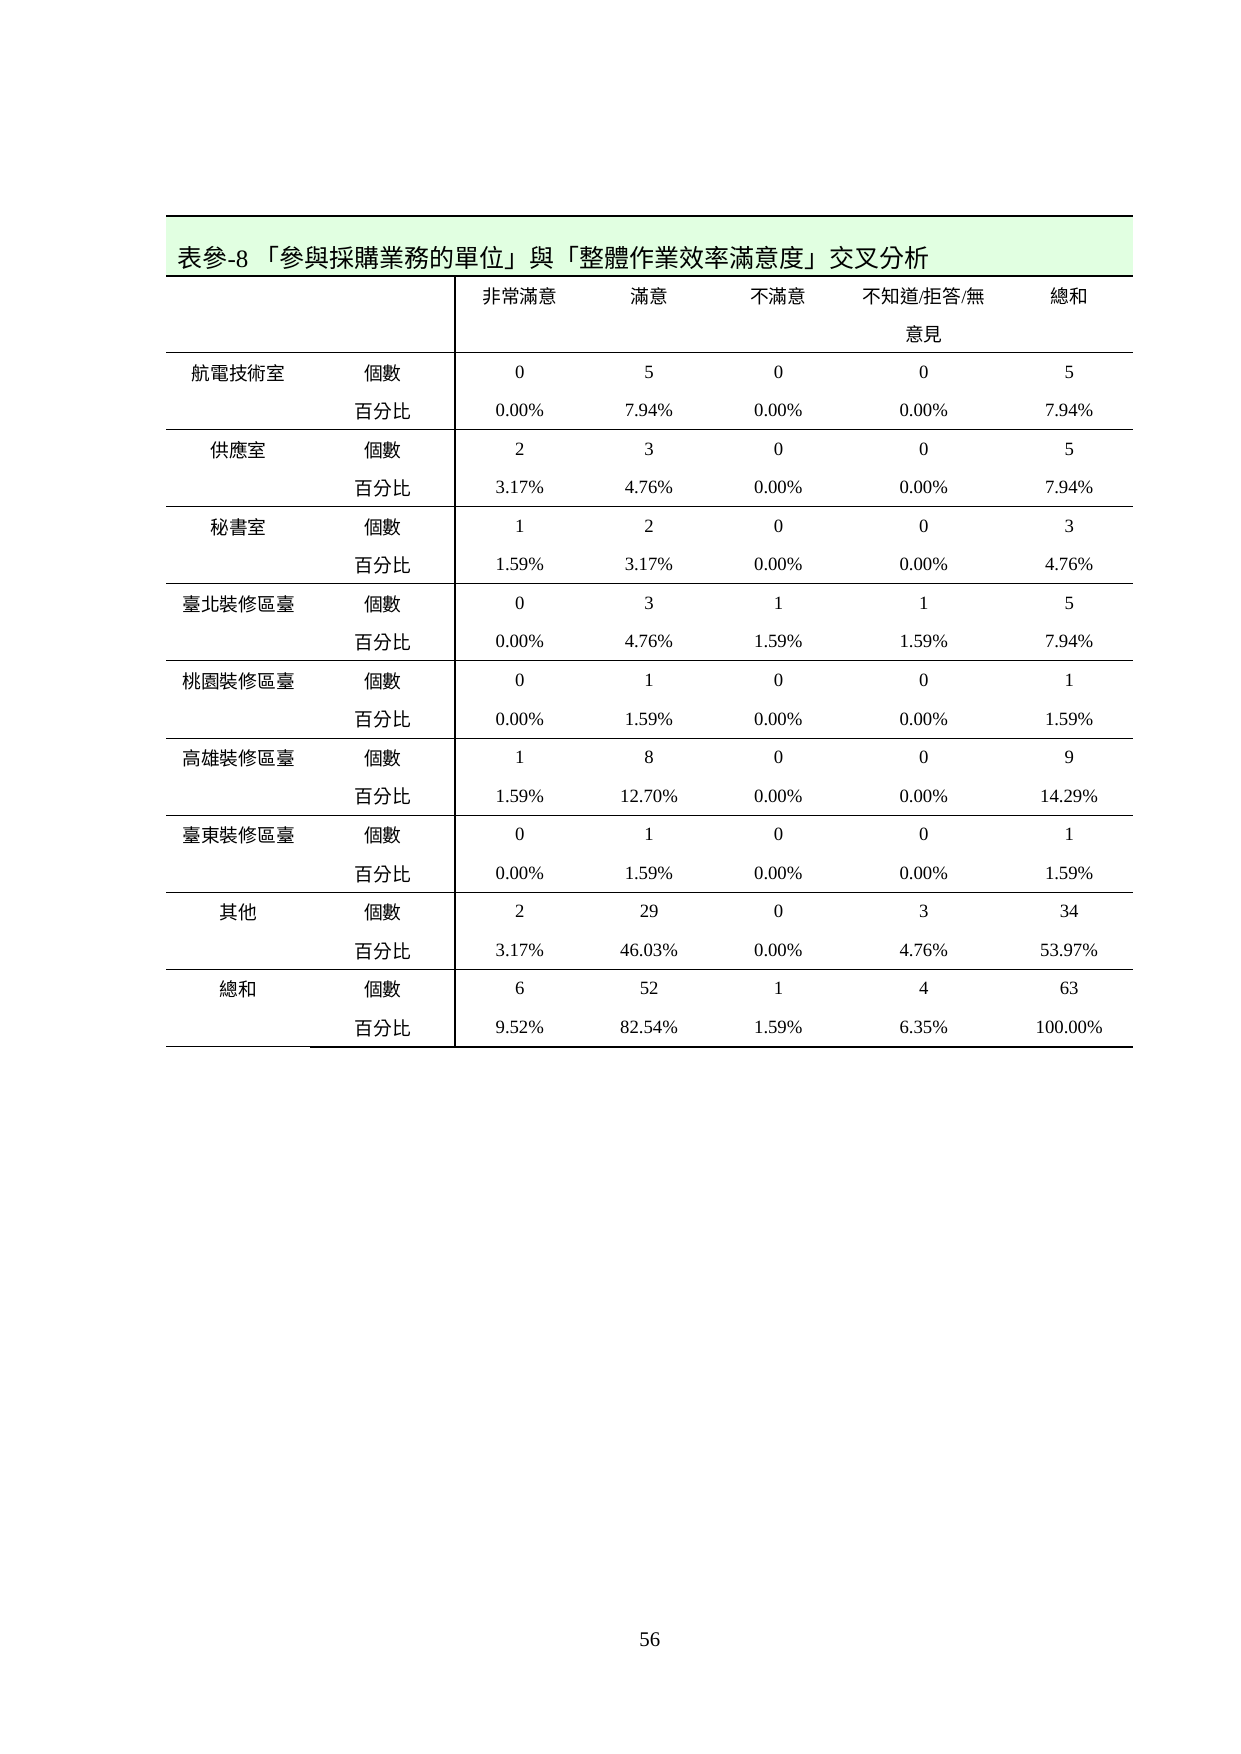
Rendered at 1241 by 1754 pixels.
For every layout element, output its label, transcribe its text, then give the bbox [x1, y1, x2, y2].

table_cell 0 [843, 430, 1004, 468]
table_cell 46.03% [584, 930, 713, 969]
table_cell 百分比 [310, 699, 454, 737]
table_cell 0 [714, 430, 843, 468]
table_cell 航電技術室 [166, 353, 310, 429]
table_cell 7.94% [1005, 391, 1133, 429]
table_cell 2 [456, 430, 584, 468]
table_cell 1 [714, 584, 843, 622]
table_header 表參-8 「參與採購業務的單位」與「整體作業效率滿意度」交叉分析 [166, 217, 1133, 275]
table_cell 0 [714, 893, 843, 930]
table_cell 4 [843, 970, 1004, 1007]
table_cell 0 [843, 816, 1004, 853]
table_cell 1.59% [584, 853, 713, 892]
table_cell 8 [584, 739, 713, 776]
table_cell 7.94% [1005, 468, 1133, 506]
table_cell 不滿意 [714, 277, 843, 352]
table_cell 82.54% [584, 1007, 713, 1046]
table_cell 63 [1005, 970, 1133, 1007]
table_cell 1.59% [714, 622, 843, 660]
table_cell 個數 [310, 507, 454, 545]
table_cell 3.17% [456, 930, 584, 969]
table_cell 百分比 [310, 776, 454, 814]
table_cell 0 [843, 353, 1004, 391]
table_cell 0 [843, 739, 1004, 776]
table_cell 9 [1005, 739, 1133, 776]
table_cell 1 [456, 739, 584, 776]
table_cell 5 [1005, 584, 1133, 622]
table_cell 3.17% [584, 545, 713, 583]
table_cell 5 [1005, 353, 1133, 391]
table_cell 9.52% [456, 1007, 584, 1046]
table_cell 0.00% [714, 776, 843, 814]
table_cell 3 [1005, 507, 1133, 545]
table_cell 滿意 [584, 277, 713, 352]
table_cell 個數 [310, 584, 454, 622]
table_cell 0.00% [843, 776, 1004, 814]
table_cell 高雄裝修區臺 [166, 739, 310, 814]
table_cell 其他 [166, 893, 310, 969]
table_cell 14.29% [1005, 776, 1133, 814]
table_cell 100.00% [1005, 1007, 1133, 1046]
table_cell 0.00% [714, 391, 843, 429]
table_cell 0 [714, 739, 843, 776]
table_cell 0.00% [456, 853, 584, 892]
table_cell 0 [456, 816, 584, 853]
table_cell 3.17% [456, 468, 584, 506]
table_cell 1.59% [456, 545, 584, 583]
table_cell 個數 [310, 353, 454, 391]
table_cell 5 [1005, 430, 1133, 468]
table_cell 7.94% [1005, 622, 1133, 660]
table_cell 4.76% [843, 930, 1004, 969]
table_cell 6.35% [843, 1007, 1004, 1046]
table_cell 3 [584, 430, 713, 468]
table_cell 0.00% [843, 699, 1004, 737]
table_cell 1 [714, 970, 843, 1007]
table_cell 6 [456, 970, 584, 1007]
table_cell [166, 277, 310, 352]
table_cell 0.00% [843, 391, 1004, 429]
table_cell 個數 [310, 430, 454, 468]
table_cell 個數 [310, 661, 454, 699]
table_cell 百分比 [310, 930, 454, 969]
table_cell 0.00% [714, 699, 843, 737]
table_cell 0.00% [714, 545, 843, 583]
table_cell 臺東裝修區臺 [166, 816, 310, 892]
table_cell 2 [456, 893, 584, 930]
table_cell 3 [584, 584, 713, 622]
table_cell 4.76% [1005, 545, 1133, 583]
table_cell 百分比 [310, 391, 454, 429]
table_cell 百分比 [310, 622, 454, 660]
table_cell 0.00% [714, 468, 843, 506]
table_cell 0 [843, 507, 1004, 545]
table_cell 4.76% [584, 468, 713, 506]
table_cell 百分比 [310, 853, 454, 892]
table_cell 0 [714, 507, 843, 545]
table_cell 0.00% [456, 391, 584, 429]
table_cell 臺北裝修區臺 [166, 584, 310, 660]
table_cell 0 [843, 661, 1004, 699]
table_cell 0 [714, 661, 843, 699]
table_cell 0.00% [456, 622, 584, 660]
table_cell 桃園裝修區臺 [166, 661, 310, 737]
table_cell 1 [1005, 816, 1133, 853]
table_cell 百分比 [310, 1007, 454, 1046]
table_cell 1.59% [584, 699, 713, 737]
table_cell 0 [714, 816, 843, 853]
table_cell 7.94% [584, 391, 713, 429]
table_cell 0.00% [843, 468, 1004, 506]
table_cell 1.59% [714, 1007, 843, 1046]
table_cell 0.00% [456, 699, 584, 737]
table_cell 53.97% [1005, 930, 1133, 969]
table_cell 1.59% [843, 622, 1004, 660]
table_cell 1 [843, 584, 1004, 622]
table_cell 1 [456, 507, 584, 545]
table_cell 個數 [310, 970, 454, 1007]
table_cell 1.59% [456, 776, 584, 814]
table_cell 供應室 [166, 430, 310, 506]
table_cell 秘書室 [166, 507, 310, 583]
table_cell 百分比 [310, 468, 454, 506]
table_cell 不知道/拒答/無意見 [843, 277, 1004, 352]
table_cell 總和 [1005, 277, 1133, 352]
table_cell 個數 [310, 739, 454, 776]
table_cell 1.59% [1005, 699, 1133, 737]
table_cell 1 [584, 661, 713, 699]
table_cell 3 [843, 893, 1004, 930]
table_cell 0 [714, 353, 843, 391]
table_cell 0.00% [714, 853, 843, 892]
table_cell 0.00% [714, 930, 843, 969]
table_cell 0.00% [843, 545, 1004, 583]
table_cell 1 [1005, 661, 1133, 699]
table_cell 2 [584, 507, 713, 545]
table_cell 1.59% [1005, 853, 1133, 892]
table_cell 1 [584, 816, 713, 853]
table_cell 0 [456, 584, 584, 622]
table_cell 34 [1005, 893, 1133, 930]
table_cell 52 [584, 970, 713, 1007]
table_cell 個數 [310, 893, 454, 930]
table_cell 4.76% [584, 622, 713, 660]
table_cell 百分比 [310, 545, 454, 583]
table_cell 個數 [310, 816, 454, 853]
table_cell 29 [584, 893, 713, 930]
table_cell 非常滿意 [456, 277, 584, 352]
table_cell [310, 277, 454, 352]
table_cell 5 [584, 353, 713, 391]
table_cell 0 [456, 353, 584, 391]
table_cell 0 [456, 661, 584, 699]
table_cell 12.70% [584, 776, 713, 814]
table_cell 0.00% [843, 853, 1004, 892]
table_cell 總和 [166, 970, 310, 1046]
